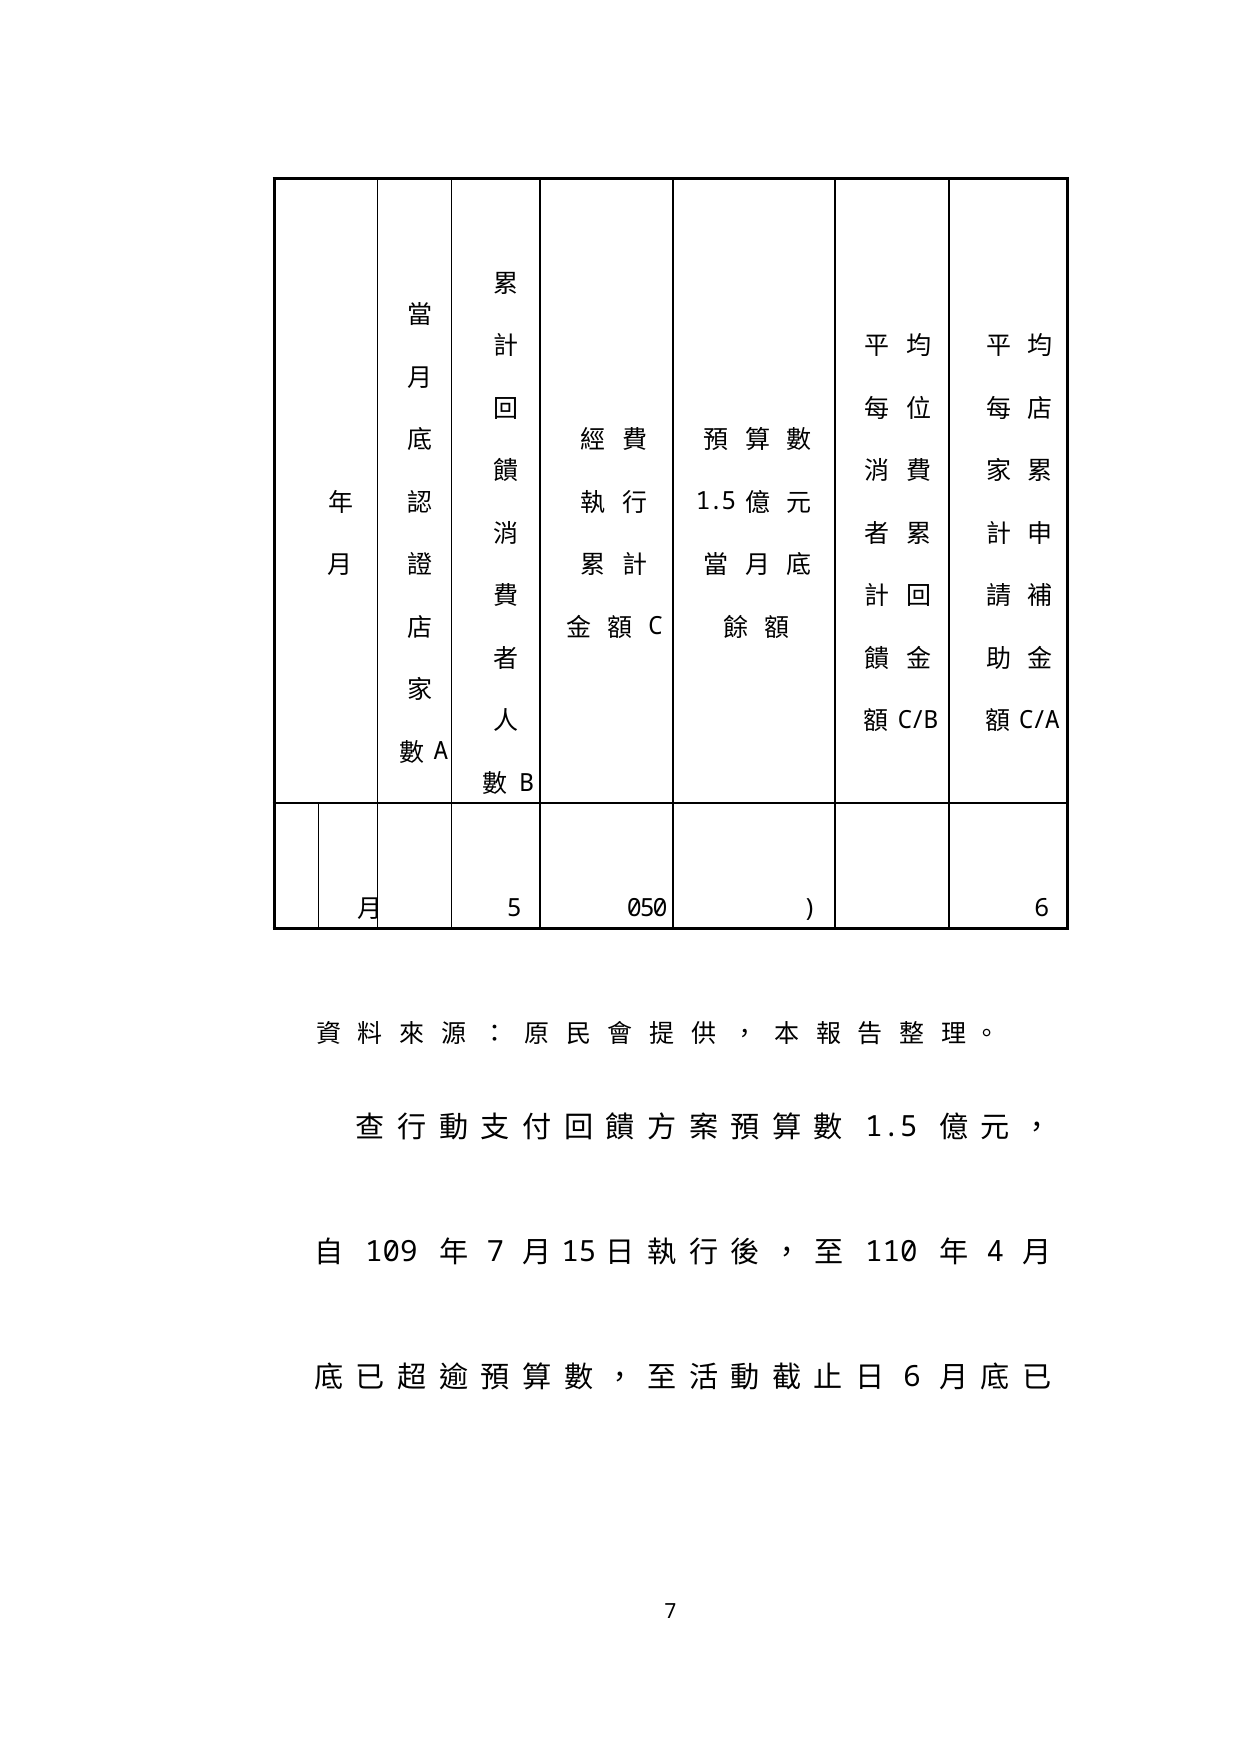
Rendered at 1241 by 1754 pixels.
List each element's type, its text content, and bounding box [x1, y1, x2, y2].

table_cell 6月 [364, 905, 376, 909]
table_cell ) [674, 804, 834, 927]
table_header 當月底認證店家數A [378, 180, 451, 802]
table_header 預算數1.5億元當月底餘額 [674, 180, 834, 802]
table_cell 5 [452, 804, 539, 927]
table_cell 6月 [319, 804, 377, 927]
table_cell 050 [541, 804, 672, 927]
table_header 平均每店家累計申請補助金額C/A [950, 180, 1066, 802]
table_header 平均每位消費者累計回饋金額C/B [836, 180, 948, 802]
table_cell [836, 804, 948, 927]
table_header 經費執行累計金額C [541, 180, 672, 802]
table_header 累計回饋消費者人數B [452, 180, 539, 802]
table_cell 6 [950, 804, 1066, 927]
table_cell 826 [378, 804, 451, 927]
text 查行動支付回饋方案預算數1.5億元，自109年7月15日執行後，至110年4月底已超逾預算數，至活動截止日6月底已執行2億1,110萬6千元。查該回饋方案截至110年6月底認證之原住民族店家共826家，累計回饋消費者人數9,705人，平均每位消費者累計回饋金額高達2萬1,752元，優於109年7月間登記並於該年底前使用之各類振興券面額。揆諸上開執行情形可知，雖申請金額看似踴躍，惟實際回饋之消費者人數尚未及1萬人，容欠普及性。基此，若本追加預算案之回饋方案(可能第2階段以後)比照該等比例回饋方式，為確保受益範圍之廣泛性，允宜調整每位消費者之回饋次數或上限，並衡酌增訂經費用罄時日落條款之可行性，俾增進經費支用效益。 [271, 1052, 1058, 1427]
table_header 年月 [276, 180, 377, 802]
text 資料來源：原民會提供，本報告整理。 [271, 990, 1058, 1052]
table_cell 110年 [276, 804, 318, 927]
table_cell 6月 [364, 899, 376, 903]
